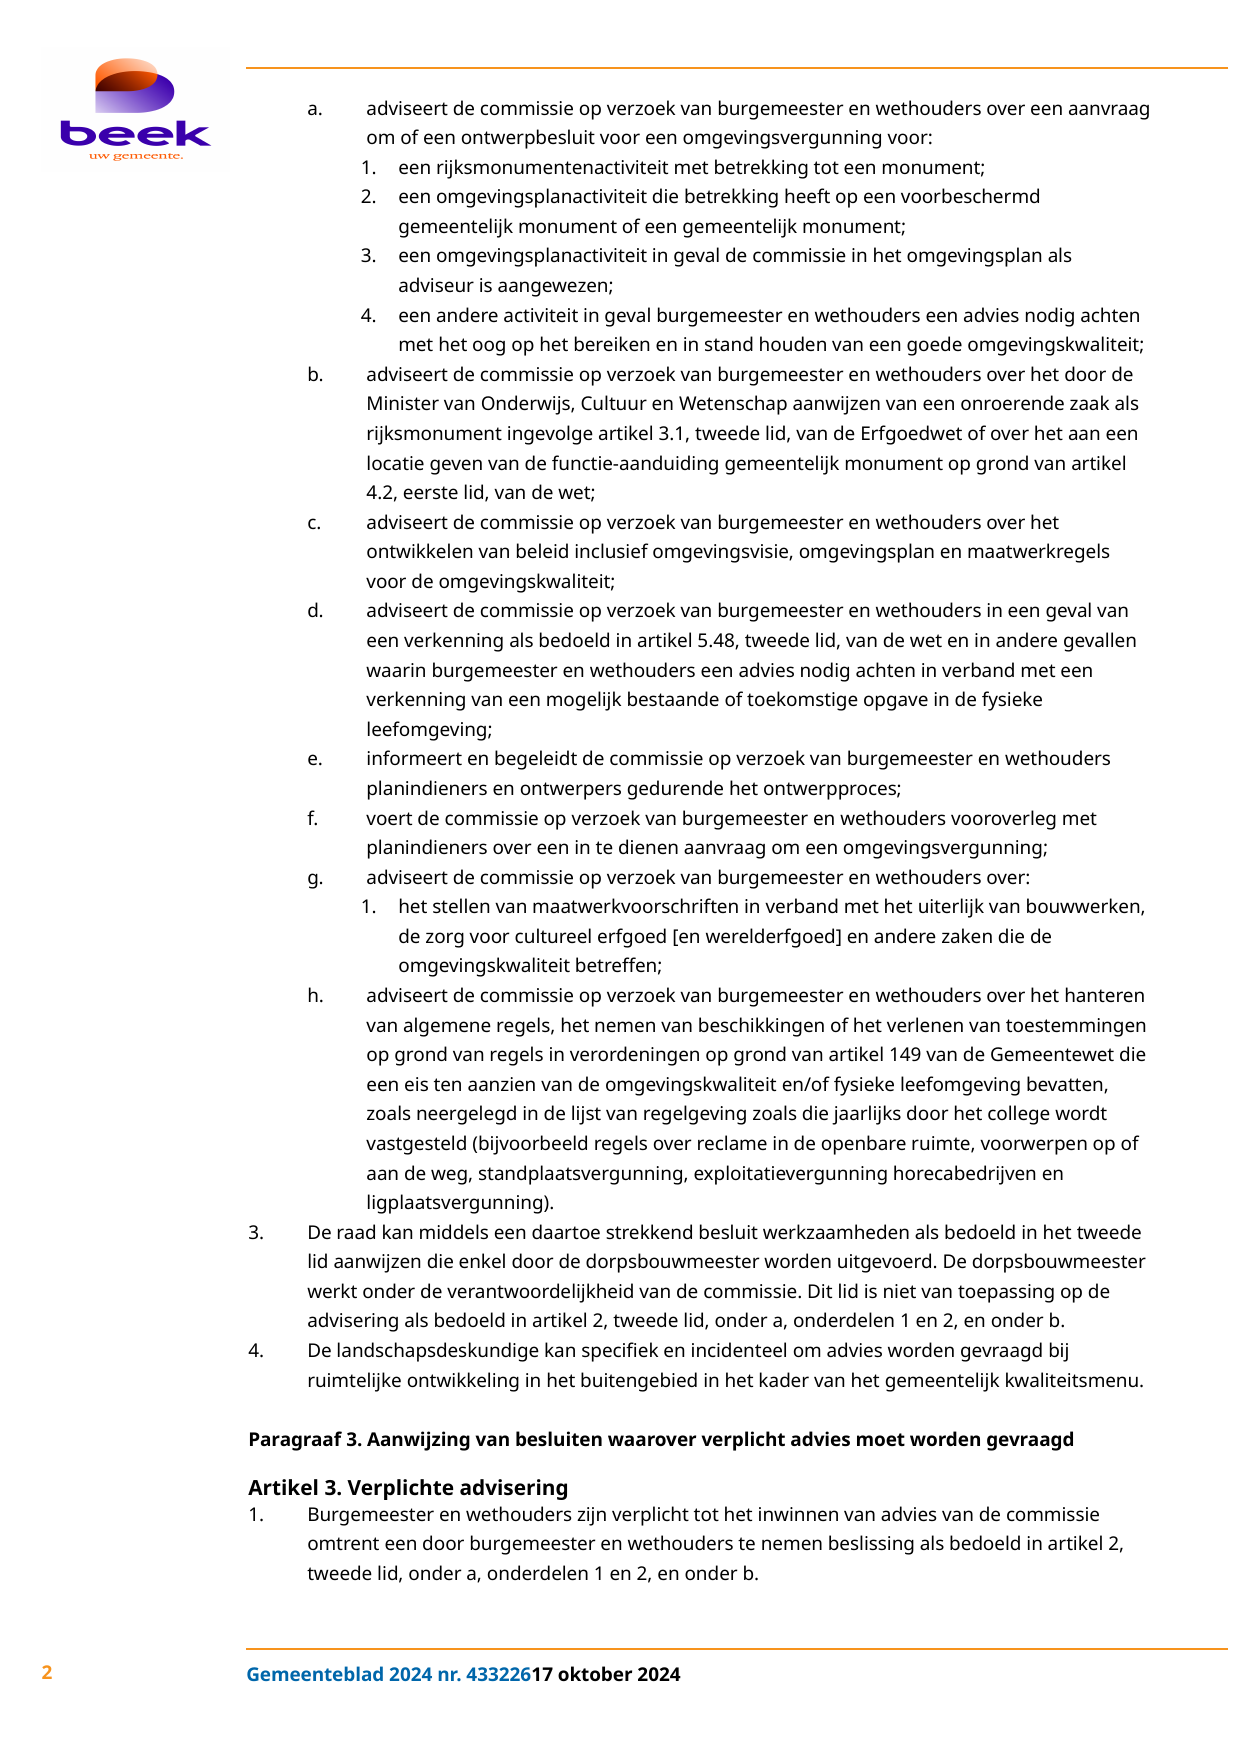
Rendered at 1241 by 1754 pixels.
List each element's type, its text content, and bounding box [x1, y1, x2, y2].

list adviseert de commissie op verzoek van burgemeester en wethouders over het hanteren van algemene regels, het nemen van beschikkingen of het verlenen van toestemmingen op grond van regels in verordeningen op grond van artikel 149 van de Gemeentewet die een eis ten aanzien van de omgevingskwaliteit en/of fysieke leefomgeving bevatten, zoals neergelegd in de lijst van regelgeving zoals die jaarlijks door het college wordt vastgesteld (bijvoorbeeld regels over reclame in de openbare ruimte, voorwerpen op of aan de weg, standplaatsvergunning, exploitatievergunning horecabedrijven en ligplaatsvergunning). [307, 982, 1152, 1215]
list een omgevingsplanactiviteit die betrekking heeft op een voorbeschermd gemeentelijk monument of een gemeentelijk monument; [361, 183, 1152, 239]
picture [41, 47, 231, 172]
list voert de commissie op verzoek van burgemeester en wethouders vooroverleg met planindieners over een in te dienen aanvraag om een omgevingsvergunning; [307, 805, 1152, 860]
list De landschapsdeskundige kan specifiek en incidenteel om advies worden gevraagd bij ruimtelijke ontwikkeling in het buitengebied in het kader van het gemeentelijk kwaliteitsmenu. [248, 1337, 1152, 1393]
list adviseert de commissie op verzoek van burgemeester en wethouders over het door de Minister van Onderwijs, Cultuur en Wetenschap aanwijzen van een onroerende zaak als rijksmonument ingevolge artikel 3.1, tweede lid, van de Erfgoedwet of over het aan een locatie geven van de functie-aanduiding gemeentelijk monument op grond van artikel 4.2, eerste lid, van de wet; [307, 361, 1152, 505]
list een omgevingsplanactiviteit in geval de commissie in het omgevingsplan als adviseur is aangewezen; [361, 243, 1152, 298]
text Paragraaf 3. Aanwijzing van besluiten waarover verplicht advies moet worden gevraagd [248, 1426, 1152, 1452]
list een andere activiteit in geval burgemeester en wethouders een advies nodig achten met het oog op het bereiken en in stand houden van een goede omgevingskwaliteit; [361, 302, 1152, 357]
text Artikel 3. Verplichte advisering [248, 1473, 1152, 1501]
list Burgemeester en wethouders zijn verplicht tot het inwinnen van advies van de commissie omtrent een door burgemeester en wethouders te nemen beslissing als bedoeld in artikel 2, tweede lid, onder a, onderdelen 1 en 2, en onder b. [248, 1501, 1152, 1586]
list adviseert de commissie op verzoek van burgemeester en wethouders over een aanvraag om of een ontwerpbesluit voor een omgevingsvergunning voor: [307, 95, 1152, 150]
list een rijksmonumentenactiviteit met betrekking tot een monument; [361, 154, 1152, 180]
list het stellen van maatwerkvoorschriften in verband met het uiterlijk van bouwwerken, de zorg voor cultureel erfgoed [en werelderfgoed] en andere zaken die de omgevingskwaliteit betreffen; [361, 893, 1152, 978]
list De raad kan middels een daartoe strekkend besluit werkzaamheden als bedoeld in het tweede lid aanwijzen die enkel door de dorpsbouwmeester worden uitgevoerd. De dorpsbouwmeester werkt onder de verantwoordelijkheid van de commissie. Dit lid is niet van toepassing op de advisering als bedoeld in artikel 2, tweede lid, onder a, onderdelen 1 en 2, en onder b. [248, 1219, 1152, 1333]
list adviseert de commissie op verzoek van burgemeester en wethouders over: [307, 864, 1152, 890]
list informeert en begeleidt de commissie op verzoek van burgemeester en wethouders planindieners en ontwerpers gedurende het ontwerpproces; [307, 746, 1152, 801]
list adviseert de commissie op verzoek van burgemeester en wethouders in een geval van een verkenning als bedoeld in artikel 5.48, tweede lid, van de wet en in andere gevallen waarin burgemeester en wethouders een advies nodig achten in verband met een verkenning van een mogelijk bestaande of toekomstige opgave in de fysieke leefomgeving; [307, 598, 1152, 742]
list adviseert de commissie op verzoek van burgemeester en wethouders over het ontwikkelen van beleid inclusief omgevingsvisie, omgevingsplan en maatwerkregels voor de omgevingskwaliteit; [307, 509, 1152, 594]
